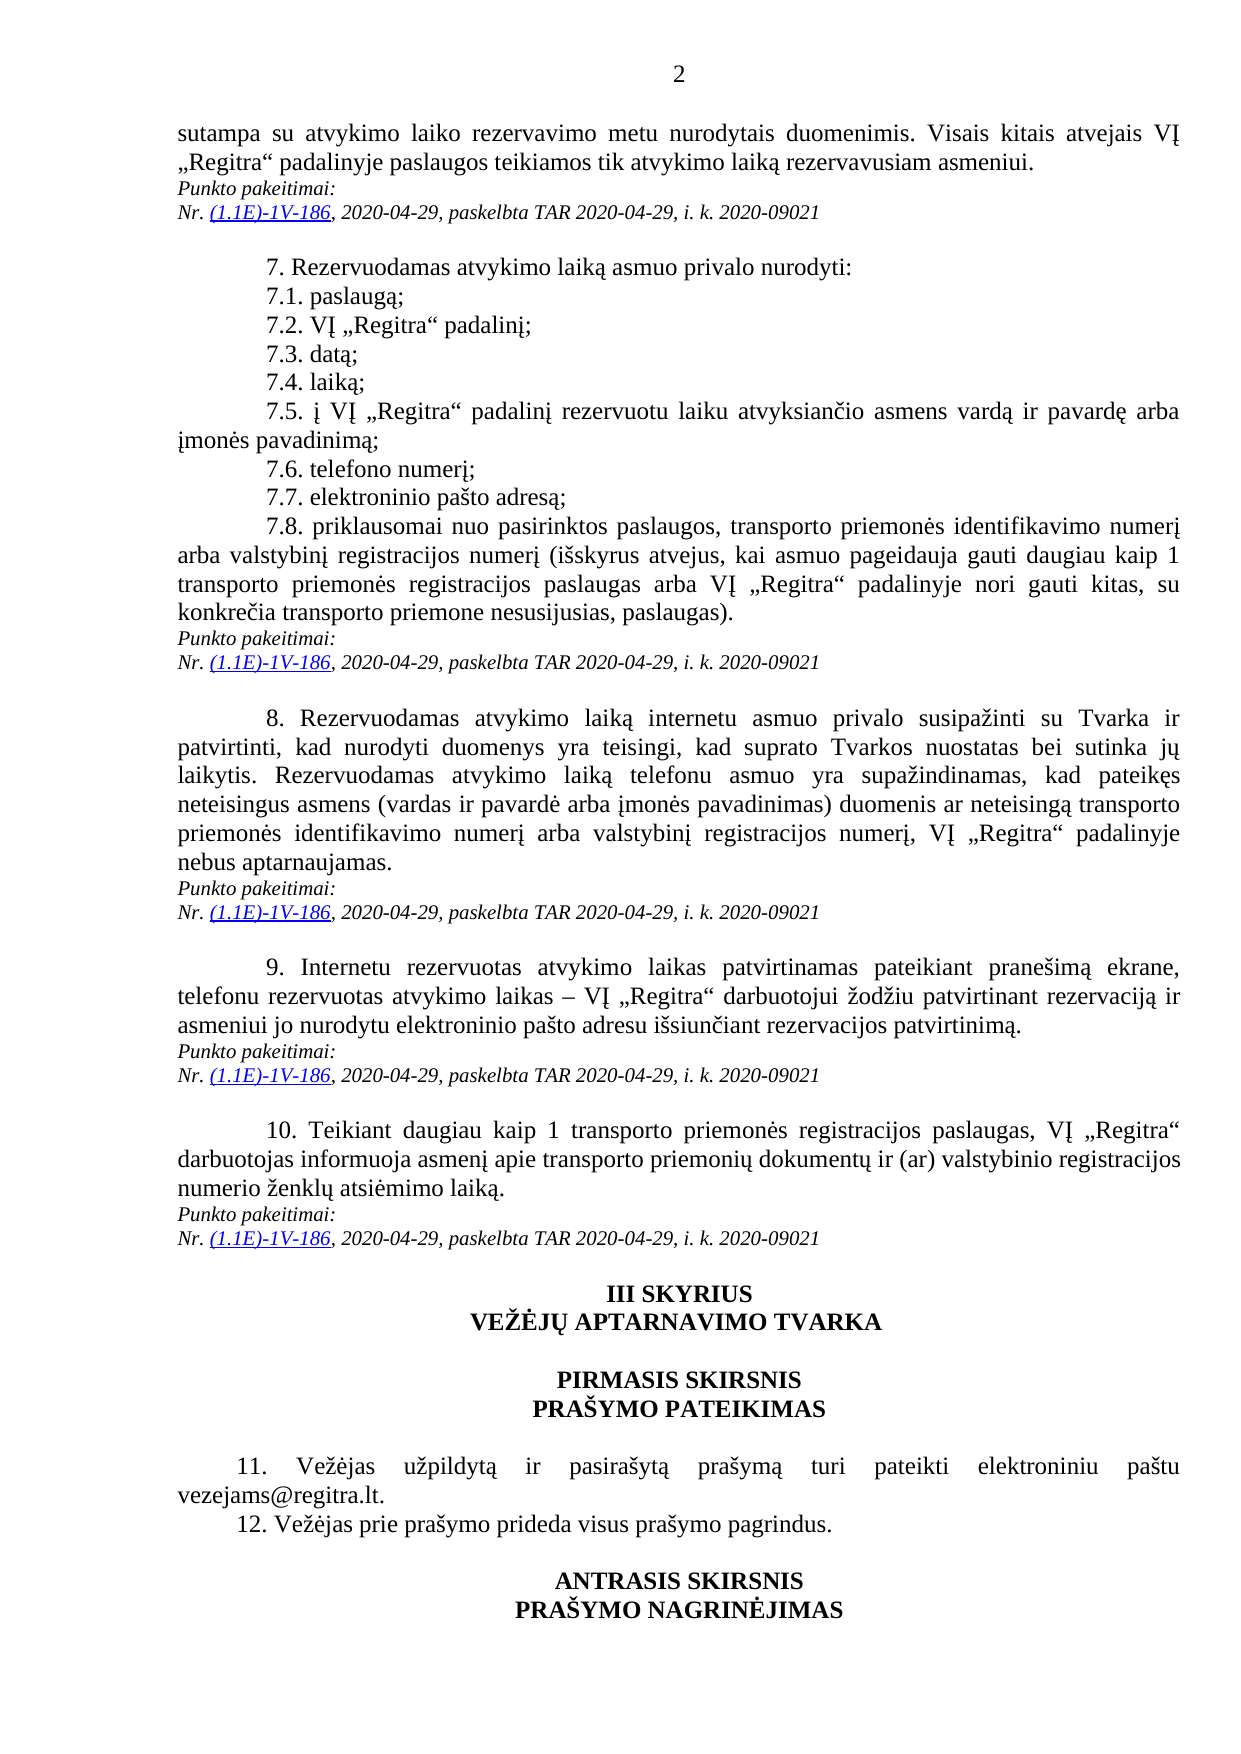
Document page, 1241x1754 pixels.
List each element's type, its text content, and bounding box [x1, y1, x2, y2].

text 7.8. priklausomai nuo pasirinktos paslaugos, transporto priemonės identifikavimo numerį arba valstybinį registracijos numerį (išskyrus atvejus, kai asmuo pageidauja gauti daugiau kaip 1 transporto priemonės registracijos paslaugas arba VĮ „Regitra“ padalinyje nori gauti kitas, su konkrečia transporto priemone nesusijusias, paslaugas). [177, 511, 1181, 626]
text 8. Rezervuodamas atvykimo laiką internetu asmuo privalo susipažinti su Tvarka ir patvirtinti, kad nurodyti duomenys yra teisingi, kad suprato Tvarkos nuostatas bei sutinka jų laikytis. Rezervuodamas atvykimo laiką telefonu asmuo yra supažindinamas, kad pateikęs neteisingus asmens (vardas ir pavardė arba įmonės pavadinimas) duomenis ar neteisingą transporto priemonės identifikavimo numerį arba valstybinį registracijos numerį, VĮ „Regitra“ padalinyje nebus aptarnaujamas. [177, 703, 1181, 876]
text sutampa su atvykimo laiko rezervavimo metu nurodytais duomenimis. Visais kitais atvejais VĮ „Regitra“ padalinyje paslaugos teikiamos tik atvykimo laiką rezervavusiam asmeniui. [177, 118, 1181, 176]
text Nr. (1.1E)-1V-186, 2020-04-29, paskelbta TAR 2020-04-29, i. k. 2020-09021 [177, 1226, 1181, 1250]
text 7.3. datą; [177, 339, 1181, 367]
text Punkto pakeitimai: [177, 1039, 1181, 1063]
text 7.4. laiką; [177, 367, 1181, 396]
text 7.1. paslaugą; [177, 281, 1181, 310]
text PRAŠYMO NAGRINĖJIMAS [177, 1595, 1181, 1624]
text Nr. (1.1E)-1V-186, 2020-04-29, paskelbta TAR 2020-04-29, i. k. 2020-09021 [177, 900, 1181, 924]
text 11. Vežėjas užpildytą ir pasirašytą prašymą turi pateikti elektroniniu paštu vezejams@regitra.lt. [177, 1451, 1181, 1509]
text Punkto pakeitimai: [177, 626, 1181, 650]
text 10. Teikiant daugiau kaip 1 transporto priemonės registracijos paslaugas, VĮ „Regitra“ darbuotojas informuoja asmenį apie transporto priemonių dokumentų ir (ar) valstybinio registracijos numerio ženklų atsiėmimo laiką. [177, 1116, 1181, 1202]
text 9. Internetu rezervuotas atvykimo laikas patvirtinamas pateikiant pranešimą ekrane, telefonu rezervuotas atvykimo laikas – VĮ „Regitra“ darbuotojui žodžiu patvirtinant rezervaciją ir asmeniui jo nurodytu elektroninio pašto adresu išsiunčiant rezervacijos patvirtinimą. [177, 952, 1181, 1039]
text Nr. (1.1E)-1V-186, 2020-04-29, paskelbta TAR 2020-04-29, i. k. 2020-09021 [177, 650, 1181, 674]
text 7. Rezervuodamas atvykimo laiką asmuo privalo nurodyti: [177, 252, 1181, 281]
text VEŽĖJŲ APTARNAVIMO TVARKA [177, 1307, 1181, 1336]
text Punkto pakeitimai: [177, 176, 1181, 200]
text PRAŠYMO PATEIKIMAS [177, 1394, 1181, 1422]
text Nr. (1.1E)-1V-186, 2020-04-29, paskelbta TAR 2020-04-29, i. k. 2020-09021 [177, 200, 1181, 224]
text PIRMASIS SKIRSNIS [177, 1365, 1181, 1394]
text 7.6. telefono numerį; [177, 454, 1181, 482]
text 7.7. elektroninio pašto adresą; [177, 482, 1181, 511]
text 7.2. VĮ „Regitra“ padalinį; [177, 310, 1181, 339]
text III SKYRIUS [177, 1279, 1181, 1307]
text 12. Vežėjas prie prašymo prideda visus prašymo pagrindus. [177, 1509, 1181, 1537]
text Punkto pakeitimai: [177, 876, 1181, 900]
text Nr. (1.1E)-1V-186, 2020-04-29, paskelbta TAR 2020-04-29, i. k. 2020-09021 [177, 1063, 1181, 1087]
text ANTRASIS SKIRSNIS [177, 1566, 1181, 1595]
text 7.5. į VĮ „Regitra“ padalinį rezervuotu laiku atvyksiančio asmens vardą ir pavardę arba įmonės pavadinimą; [177, 396, 1181, 454]
text Punkto pakeitimai: [177, 1202, 1181, 1226]
